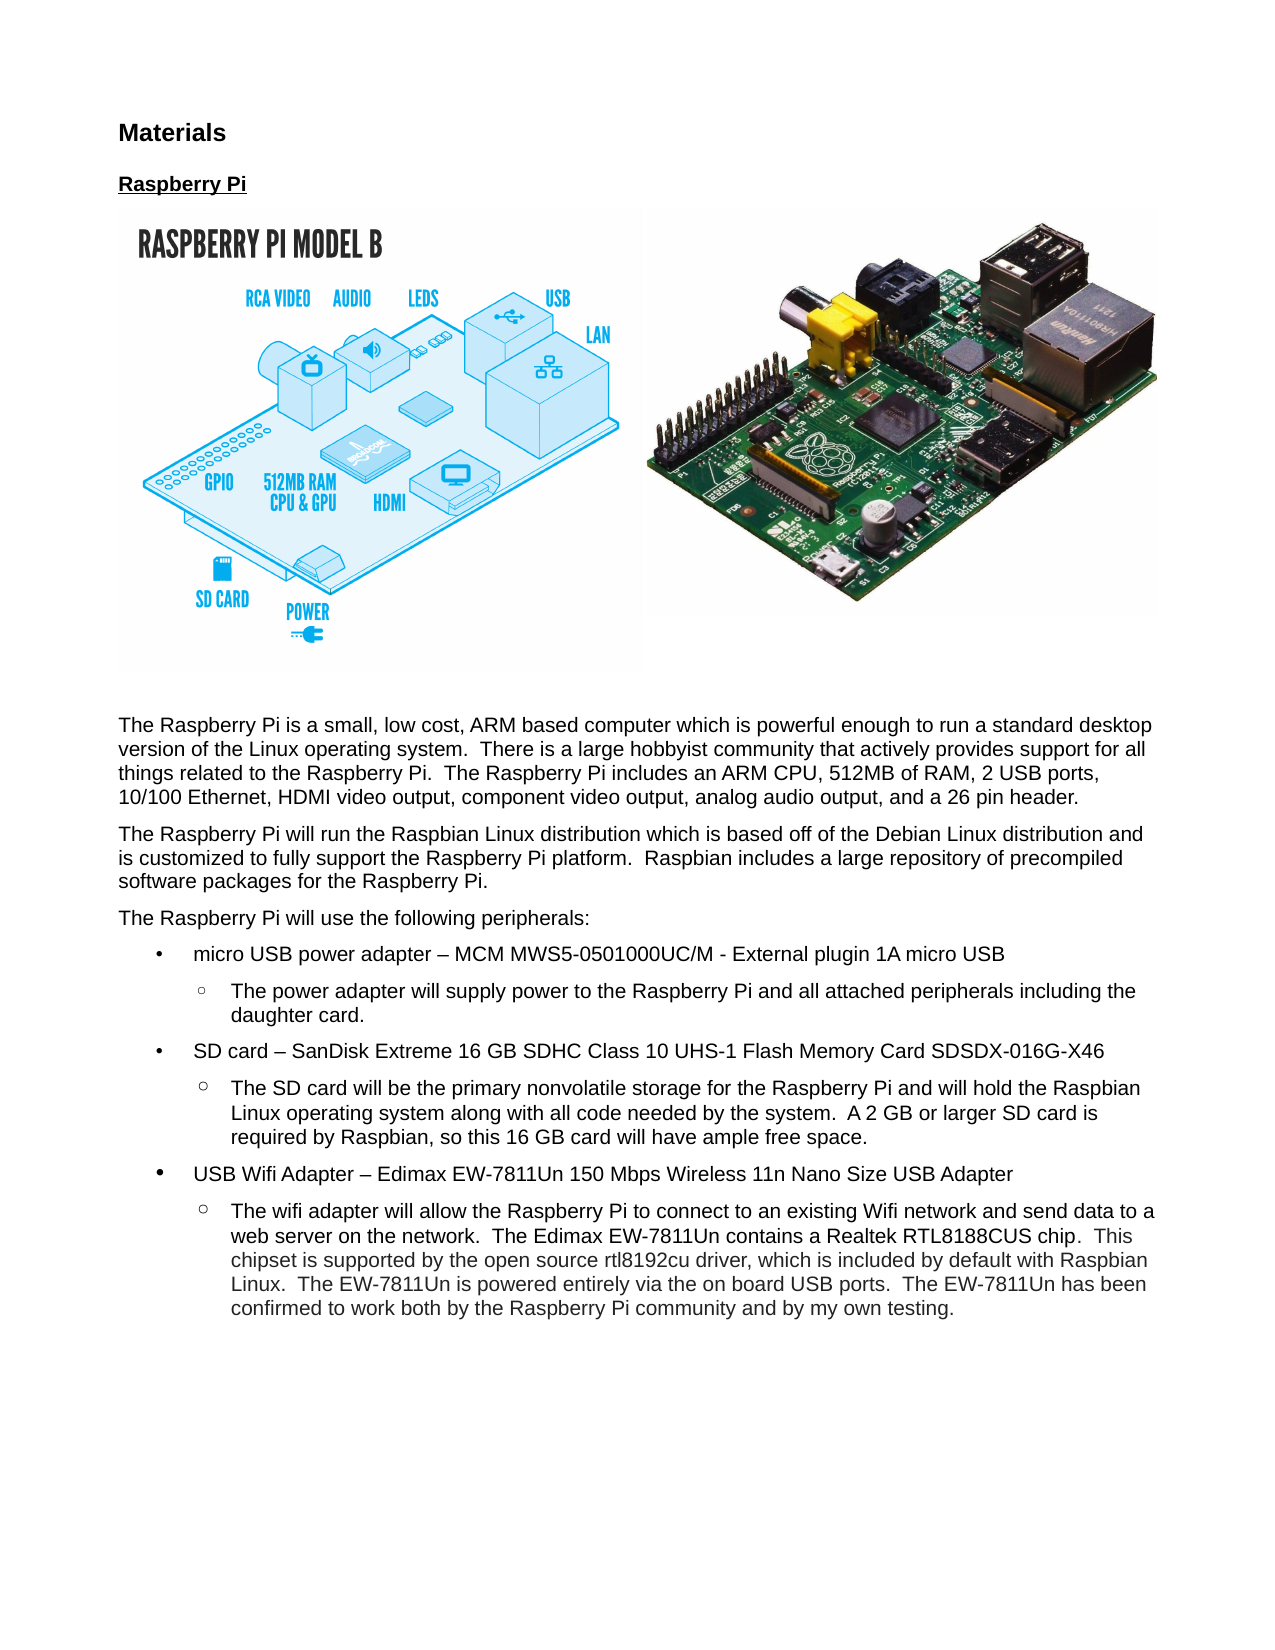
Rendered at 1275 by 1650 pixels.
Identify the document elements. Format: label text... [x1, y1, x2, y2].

list The SD card will be the primary nonvolatile storage for the Raspberry Pi and will hold the Raspbian Linux operating system along with all code needed by the system. A 2 GB or larger SD card is required by Raspbian, so this 16 GB card will have ample free space. [193, 1076, 1157, 1149]
text The Raspberry Pi is a small, low cost, ARM based computer which is powerful enough to run a standard desktop version of the Linux operating system. There is a large hobbyist community that actively provides support for all things related to the Raspberry Pi. The Raspberry Pi includes an ARM CPU, 512MB of RAM, 2 USB ports, 10/100 Ethernet, HDMI video output, component video output, analog audio output, and a 26 pin header. [118, 713, 1157, 809]
picture [118, 208, 644, 672]
subtitle Materials [118, 118, 1157, 147]
list micro USB power adapter – MCM MWS5-0501000UC/M - External plugin 1A micro USB [156, 942, 1157, 966]
list The wifi adapter will allow the Raspberry Pi to connect to an existing Wifi network and send data to a web server on the network. The Edimax EW-7811Un contains a Realtek RTL8188CUS chip. This chipset is supported by the open source rtl8192cu driver, which is included by default with Raspbian Linux. The EW-7811Un is powered entirely via the on board USB ports. The EW-7811Un has been confirmed to work both by the Raspberry Pi community and by my own testing. [193, 1199, 1157, 1320]
text The Raspberry Pi will use the following peripherals: [118, 906, 1157, 930]
list The power adapter will supply power to the Raspberry Pi and all attached peripherals including the daughter card. [193, 979, 1157, 1027]
picture [646, 208, 1157, 617]
subtitle Raspberry Pi [118, 172, 1157, 196]
list USB Wifi Adapter – Edimax EW-7811Un 150 Mbps Wireless 11n Nano Size USB Adapter [156, 1161, 1157, 1186]
text The Raspberry Pi will run the Raspbian Linux distribution which is based off of the Debian Linux distribution and is customized to fully support the Raspberry Pi platform. Raspbian includes a large repository of precompiled software packages for the Raspberry Pi. [118, 821, 1157, 893]
list SD card – SanDisk Extreme 16 GB SDHC Class 10 UHS-1 Flash Memory Card SDSDX-016G-X46 [156, 1039, 1157, 1063]
